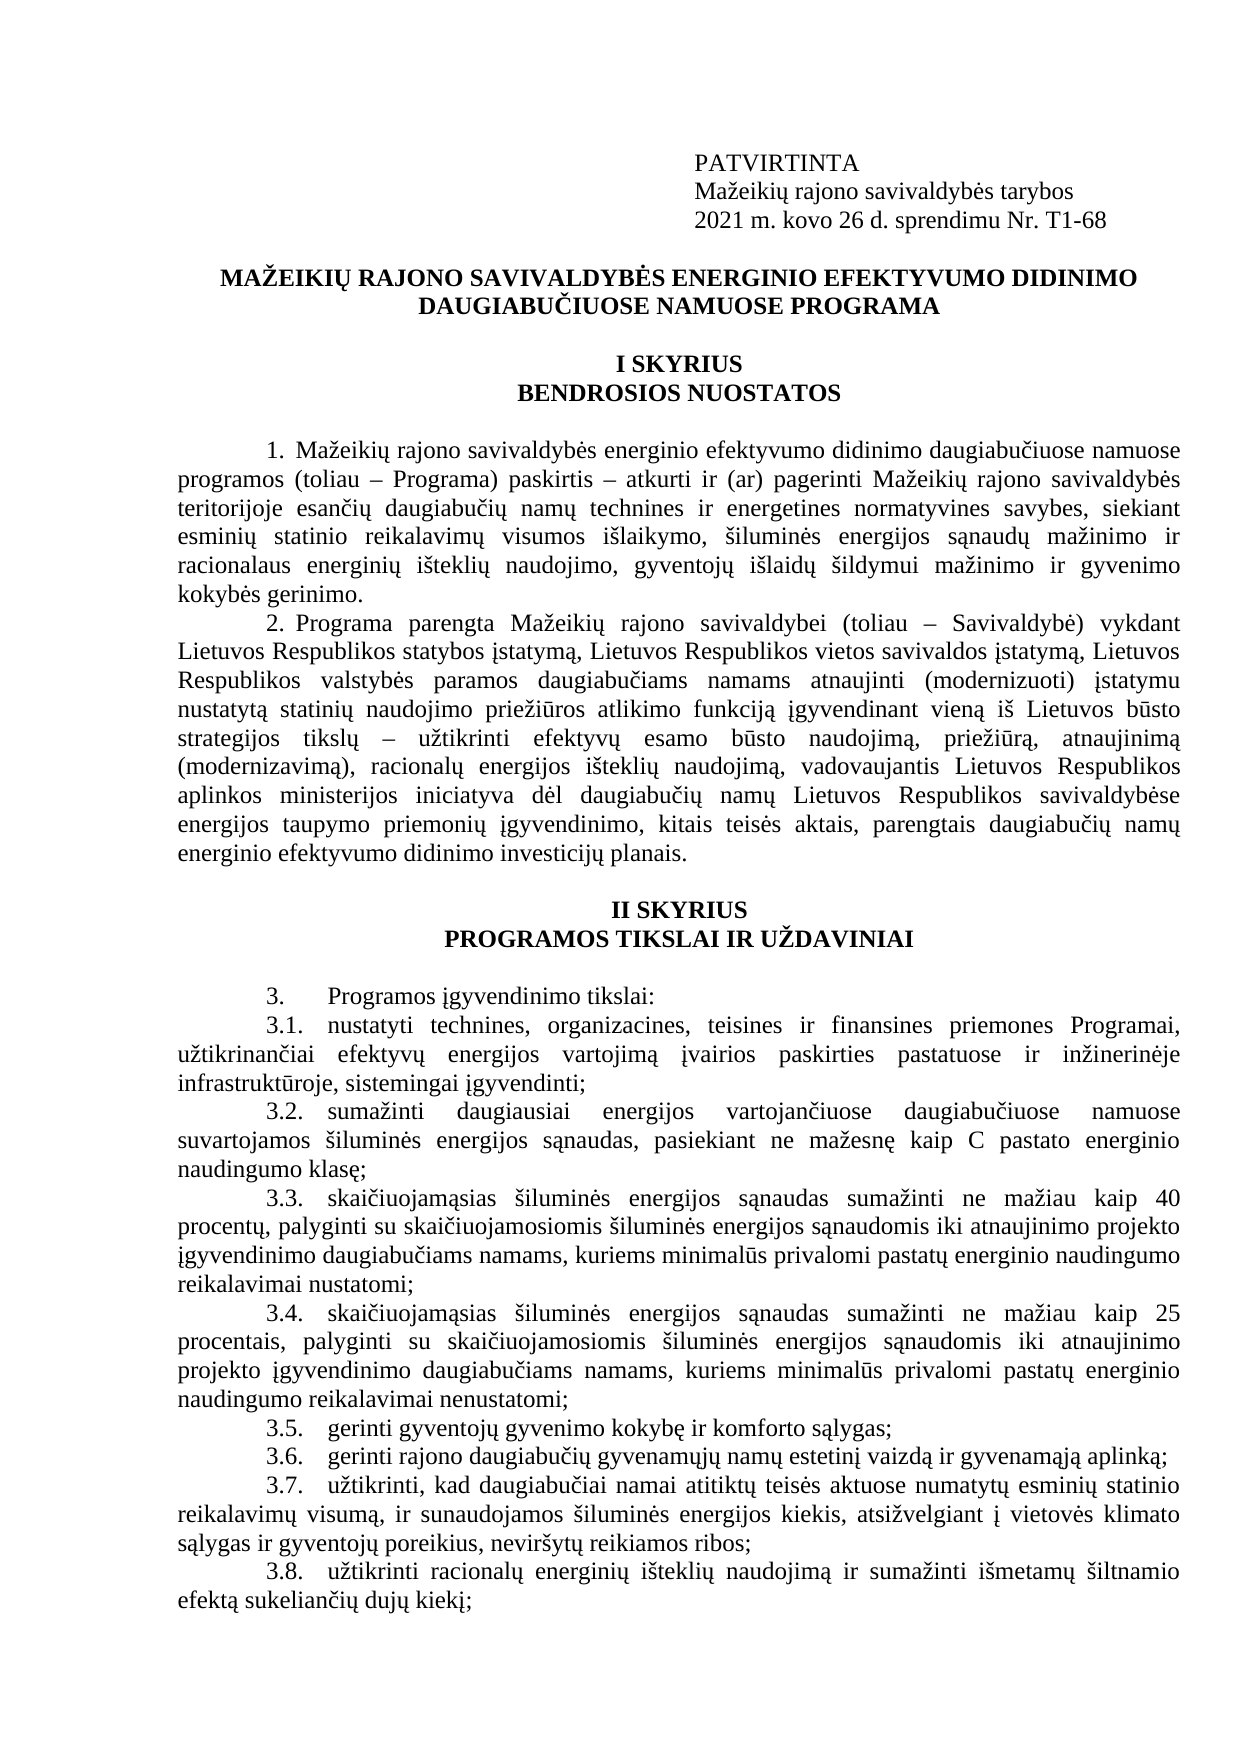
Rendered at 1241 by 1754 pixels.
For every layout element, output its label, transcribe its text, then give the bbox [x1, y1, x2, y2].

text Mažeikių rajono savivaldybės tarybos [694, 176, 1181, 205]
text MAŽEIKIŲ RAJONO SAVIVALDYBĖS ENERGINIO EFEKTYVUMO DIDINIMO DAUGIABUČIUOSE NAMUOSE PROGRAMA [177, 263, 1181, 320]
text 2. Programa parengta Mažeikių rajono savivaldybei (toliau – Savivaldybė) vykdant Lietuvos Respublikos statybos įstatymą, Lietuvos Respublikos vietos savivaldos įstatymą, Lietuvos Respublikos valstybės paramos daugiabučiams namams atnaujinti (modernizuoti) įstatymu nustatytą statinių naudojimo priežiūros atlikimo funkciją įgyvendinant vieną iš Lietuvos būsto strategijos tikslų – užtikrinti efektyvų esamo būsto naudojimą, priežiūrą, atnaujinimą (modernizavimą), racionalų energijos išteklių naudojimą, vadovaujantis Lietuvos Respublikos aplinkos ministerijos iniciatyva dėl daugiabučių namų Lietuvos Respublikos savivaldybėse energijos taupymo priemonių įgyvendinimo, kitais teisės aktais, parengtais daugiabučių namų energinio efektyvumo didinimo investicijų planais. [177, 608, 1181, 866]
text 3.1. nustatyti technines, organizacines, teisines ir finansines priemones Programai, užtikrinančiai efektyvų energijos vartojimą įvairios paskirties pastatuose ir inžinerinėje infrastruktūroje, sistemingai įgyvendinti; [177, 1010, 1181, 1096]
text 3.5. gerinti gyventojų gyvenimo kokybę ir komforto sąlygas; [177, 1413, 1181, 1441]
text BENDROSIOS NUOSTATOS [177, 378, 1181, 406]
text II SKYRIUS [177, 895, 1181, 924]
text 3.7. užtikrinti, kad daugiabučiai namai atitiktų teisės aktuose numatytų esminių statinio reikalavimų visumą, ir sunaudojamos šiluminės energijos kiekis, atsižvelgiant į vietovės klimato sąlygas ir gyventojų poreikius, neviršytų reikiamos ribos; [177, 1470, 1181, 1556]
text 2021 m. kovo 26 d. sprendimu Nr. T1-68 [694, 205, 1181, 234]
text 3.8. užtikrinti racionalų energinių išteklių naudojimą ir sumažinti išmetamų šiltnamio efektą sukeliančių dujų kiekį; [177, 1556, 1181, 1614]
text 3. Programos įgyvendinimo tikslai: [177, 981, 1181, 1010]
text 3.2. sumažinti daugiausiai energijos vartojančiuose daugiabučiuose namuose suvartojamos šiluminės energijos sąnaudas, pasiekiant ne mažesnę kaip C pastato energinio naudingumo klasę; [177, 1096, 1181, 1183]
text PATVIRTINTA [694, 148, 1181, 176]
text 3.6. gerinti rajono daugiabučių gyvenamųjų namų estetinį vaizdą ir gyvenamąją aplinką; [177, 1441, 1181, 1470]
text 3.3. skaičiuojamąsias šiluminės energijos sąnaudas sumažinti ne mažiau kaip 40 procentų, palyginti su skaičiuojamosiomis šiluminės energijos sąnaudomis iki atnaujinimo projekto įgyvendinimo daugiabučiams namams, kuriems minimalūs privalomi pastatų energinio naudingumo reikalavimai nustatomi; [177, 1183, 1181, 1298]
text 3.4. skaičiuojamąsias šiluminės energijos sąnaudas sumažinti ne mažiau kaip 25 procentais, palyginti su skaičiuojamosiomis šiluminės energijos sąnaudomis iki atnaujinimo projekto įgyvendinimo daugiabučiams namams, kuriems minimalūs privalomi pastatų energinio naudingumo reikalavimai nenustatomi; [177, 1298, 1181, 1413]
text PROGRAMOS TIKSLAI IR UŽDAVINIAI [177, 924, 1181, 953]
text I SKYRIUS [177, 349, 1181, 378]
text 1. Mažeikių rajono savivaldybės energinio efektyvumo didinimo daugiabučiuose namuose programos (toliau – Programa) paskirtis – atkurti ir (ar) pagerinti Mažeikių rajono savivaldybės teritorijoje esančių daugiabučių namų technines ir energetines normatyvines savybes, siekiant esminių statinio reikalavimų visumos išlaikymo, šiluminės energijos sąnaudų mažinimo ir racionalaus energinių išteklių naudojimo, gyventojų išlaidų šildymui mažinimo ir gyvenimo kokybės gerinimo. [177, 435, 1181, 608]
